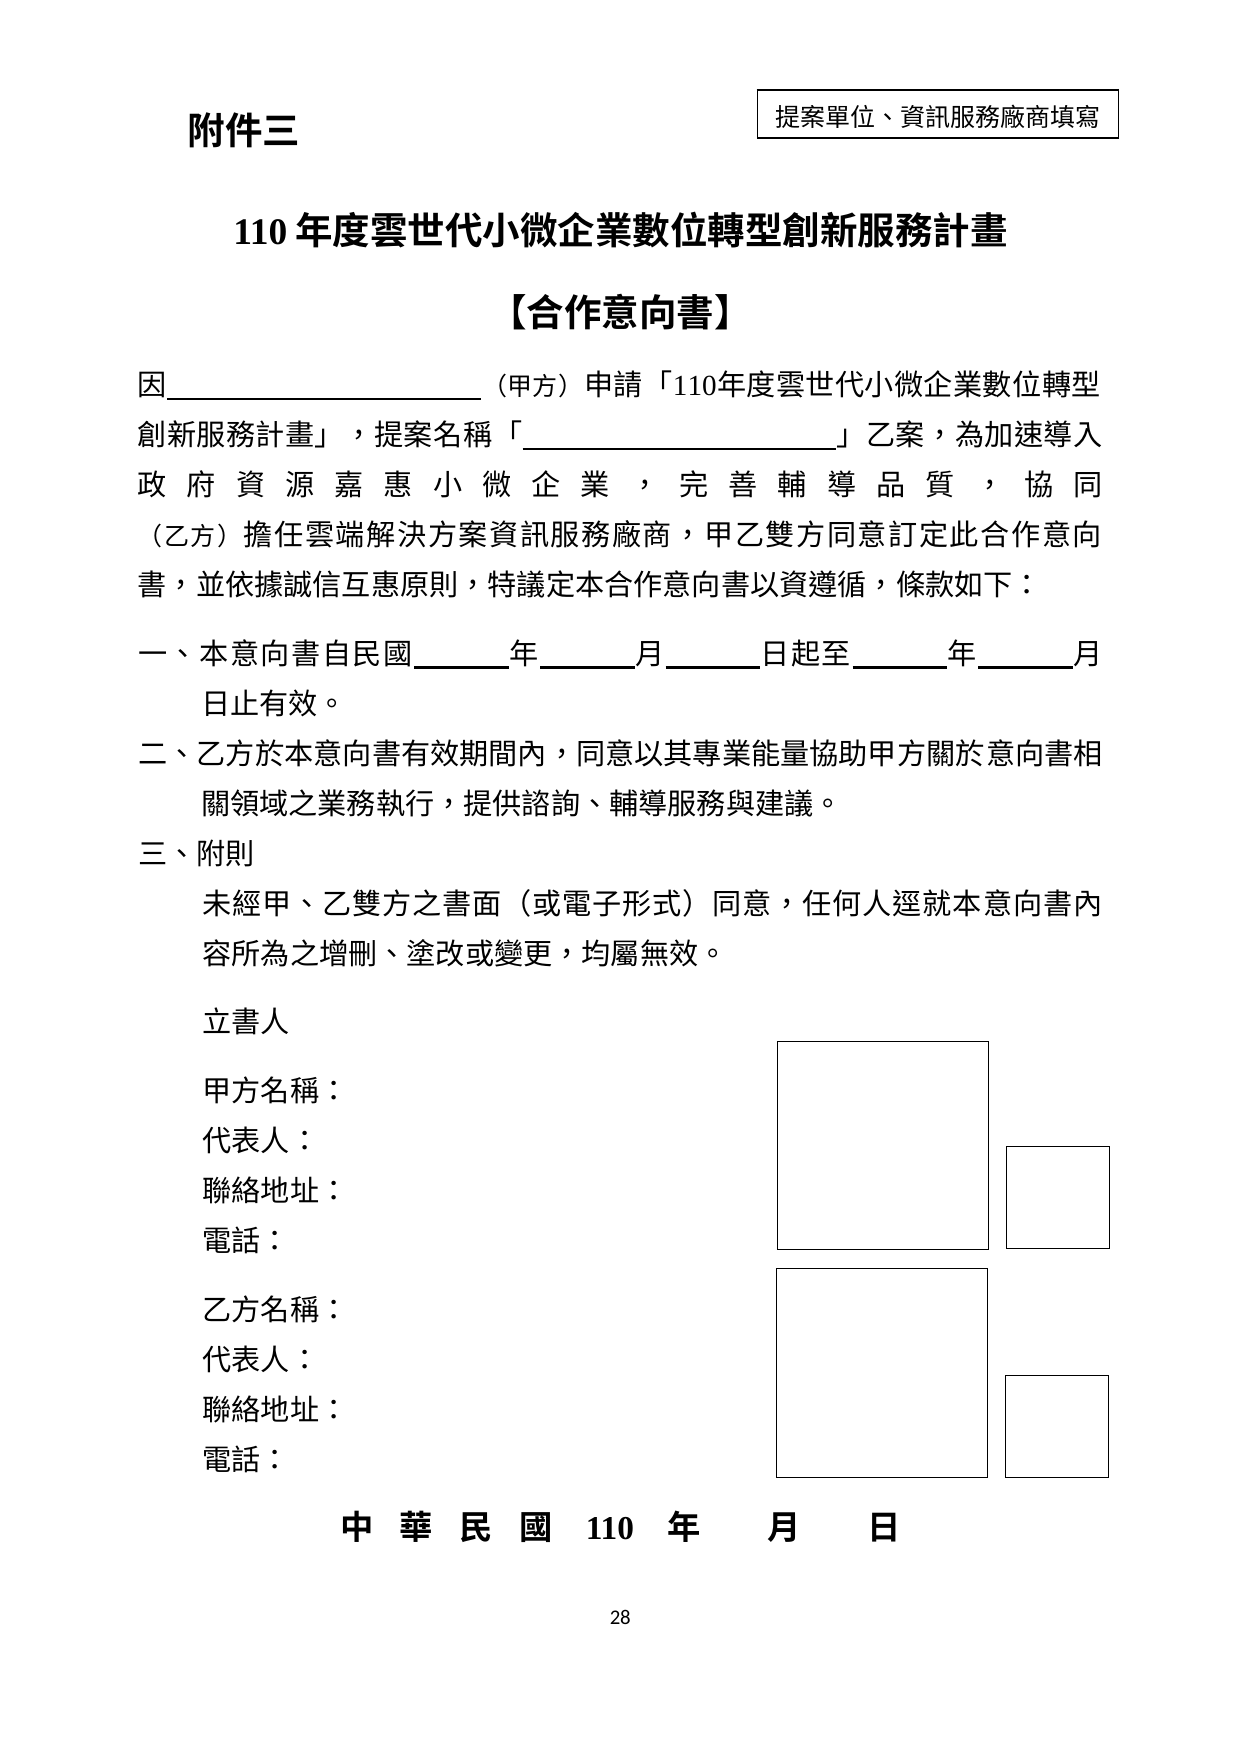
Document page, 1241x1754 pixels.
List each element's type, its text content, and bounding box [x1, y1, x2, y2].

text [778, 1062, 988, 1112]
text [778, 1162, 988, 1212]
text 未經甲、乙雙方之書面（或電子形式）同意，任何人逕就本意向書內容所為之增刪、塗改或變更，均屬無效。 [202, 874, 1103, 974]
text 二、乙方於本意向書有效期間內，同意以其專業能量協助甲方關於意向書相關領域之業務執行，提供諮詢、輔導服務與建議。 [138, 724, 1103, 824]
text 一、本意向書自民國 年 月 日起至 年 月 日止有效。 [138, 624, 1103, 724]
text [988, 1280, 1053, 1330]
text 代表人： [202, 1330, 776, 1380]
text 110年度雲世代小微企業數位轉型創新服務計畫 [187, 187, 1053, 249]
text 聯絡地址： [202, 1162, 777, 1212]
text [989, 1162, 1006, 1212]
text 立書人 [202, 993, 1053, 1043]
text [989, 1112, 1053, 1162]
text 電話： [202, 1430, 1053, 1480]
text [777, 1330, 987, 1380]
text [1006, 1380, 1053, 1430]
text [988, 1330, 1053, 1380]
text [1007, 1162, 1053, 1212]
subtitle 附件三 [758, 91, 1118, 137]
text 【合作意向書】 [187, 287, 1053, 337]
text 中華民國 110 年 月 日 [187, 1499, 1053, 1549]
text [778, 1112, 988, 1162]
text 聯絡地址： [202, 1380, 776, 1430]
text 三、附則 [138, 824, 1103, 874]
text 代表人： [202, 1112, 777, 1162]
text 提案單位、資訊服務廠商填寫 [773, 98, 1103, 130]
text 因 （甲方）申請「110年度雲世代小微企業數位轉型創新服務計畫」，提案名稱「 」乙案，為加速導入政府資源嘉惠小微企業，完善輔導品質，協同 （乙方）擔任雲端解決方案資訊服務廠商，甲乙雙方同意訂定此合作意向書，並依據誠信互惠原則，特議定本合作意向書以資遵循，條款如下： [137, 355, 1103, 605]
text 電話： [202, 1212, 1053, 1262]
text [777, 1280, 987, 1330]
text 乙方名稱： [202, 1280, 776, 1330]
text [989, 1062, 1053, 1112]
subtitle 附件三 [187, 101, 1053, 155]
text 甲方名稱： [202, 1062, 777, 1112]
text [988, 1380, 1005, 1430]
text [777, 1380, 987, 1430]
